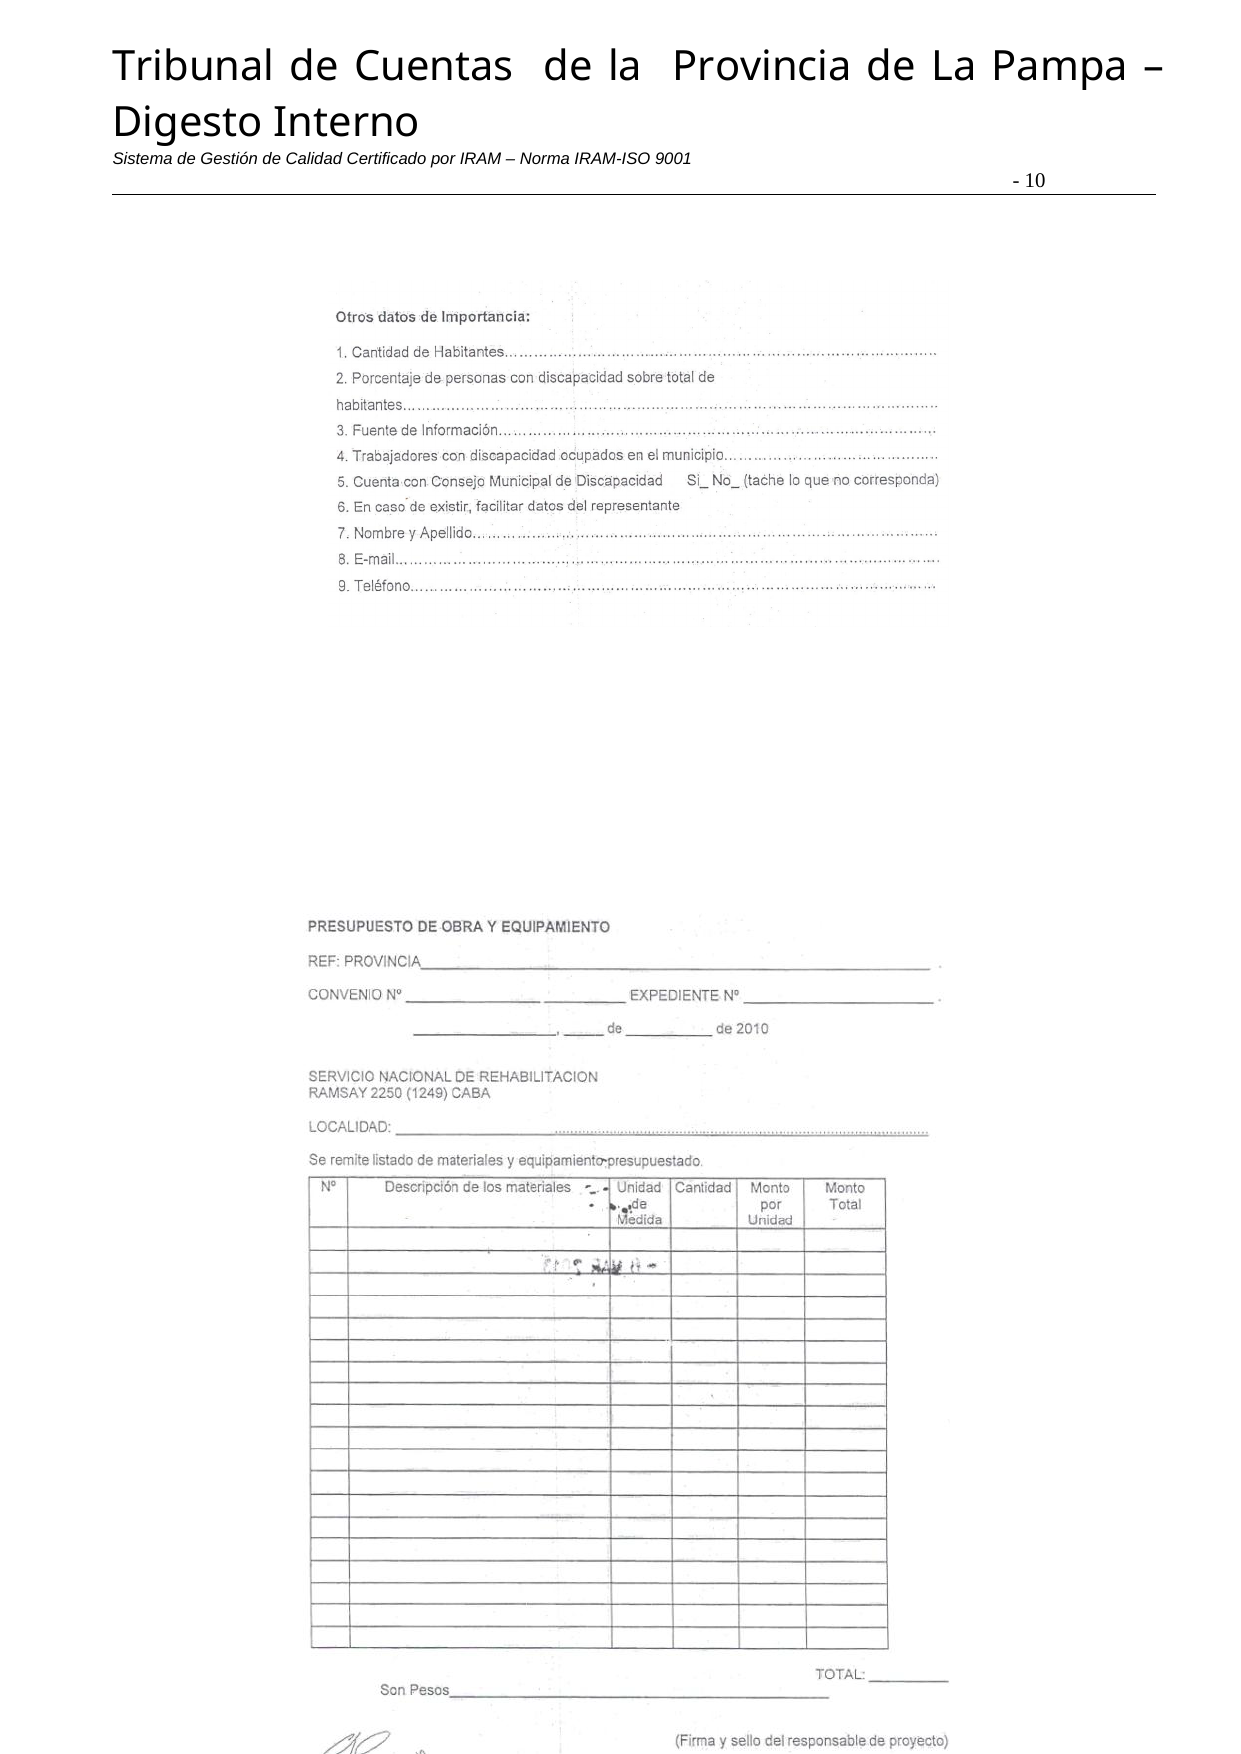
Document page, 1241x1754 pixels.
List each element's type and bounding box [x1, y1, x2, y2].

picture [328, 280, 949, 627]
picture [287, 913, 950, 1754]
